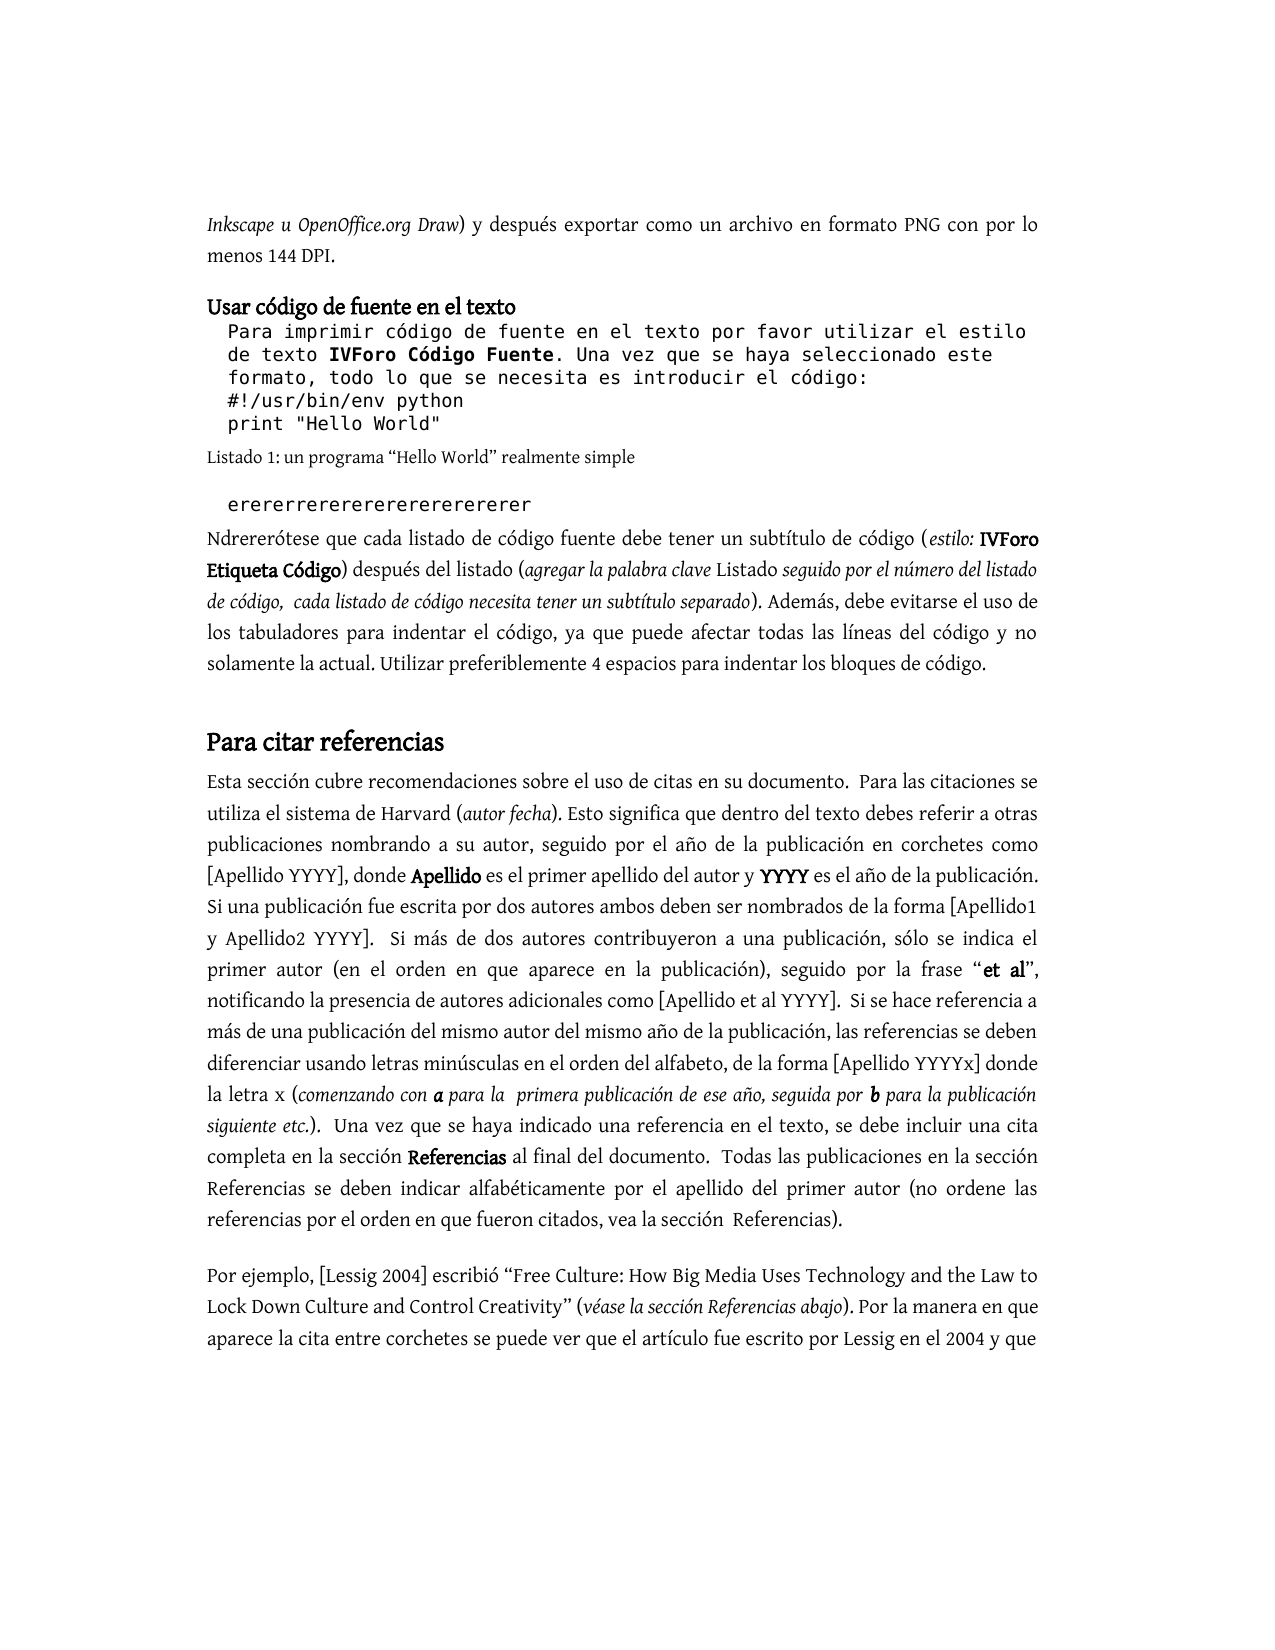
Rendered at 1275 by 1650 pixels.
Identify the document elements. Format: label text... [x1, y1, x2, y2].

text Inkscape u OpenOffice.org Draw) y después exportar como un archivo en formato PNG con por lo menos 144 DPI. [207, 207, 1039, 269]
text #!/usr/bin/env python [227, 389, 1039, 412]
text print "Hello World" [227, 412, 1039, 435]
text Por ejemplo, [Lessig 2004] escribió “Free Culture: How Big Media Uses Technology and the Law to Lock Down Culture and Control Creativity” (véase la sección Referencias abajo). Por la manera en que aparece la cita entre corchetes se puede ver que el artículo fue escrito por Lessig en el 2004 y que [207, 1258, 1039, 1351]
text Ndrererótese que cada listado de código fuente debe tener un subtítulo de código (estilo: IVForo Etiqueta Código) después del listado (agregar la palabra clave Listado seguido por el número del listado de código, cada listado de código necesita tener un subtítulo separado). Además, debe evitarse el uso de los tabuladores para indentar el código, ya que puede afectar todas las líneas del código y no solamente la actual. Utilizar preferiblemente 4 espacios para indentar los bloques de código. [207, 521, 1039, 677]
text erererrerererererererererer [227, 493, 1039, 516]
text Listado 1: un programa “Hello World” realmente simple [207, 447, 1039, 468]
text Esta sección cubre recomendaciones sobre el uso de citas en su documento. Para las citaciones se utiliza el sistema de Harvard (autor fecha). Esto significa que dentro del texto debes referir a otras publicaciones nombrando a su autor, seguido por el año de la publicación en corchetes como [Apellido YYYY], donde Apellido es el primer apellido del autor y YYYY es el año de la publicación. Si una publicación fue escrita por dos autores ambos deben ser nombrados de la forma [Apellido1 y Apellido2 YYYY]. Si más de dos autores contribuyeron a una publicación, sólo se indica el primer autor (en el orden en que aparece en la publicación), seguido por la frase “et al”, notificando la presencia de autores adicionales como [Apellido et al YYYY]. Si se hace referencia a más de una publicación del mismo autor del mismo año de la publicación, las referencias se deben diferenciar usando letras minúsculas en el orden del alfabeto, de la forma [Apellido YYYYx] donde la letra x (comenzando con a para la primera publicación de ese año, seguida por b para la publicación siguiente etc.). Una vez que se haya indicado una referencia en el texto, se debe incluir una cita completa en la sección Referencias al final del documento. Todas las publicaciones en la sección Referencias se deben indicar alfabéticamente por el apellido del primer autor (no ordene las referencias por el orden en que fueron citados, vea la sección Referencias). [207, 764, 1039, 1233]
text Usar código de fuente en el texto [207, 294, 1039, 320]
text Para citar referencias [207, 727, 1039, 758]
text Para imprimir código de fuente en el texto por favor utilizar el estilo de texto IVForo Código Fuente. Una vez que se haya seleccionado este formato, todo lo que se necesita es introducir el código: [227, 320, 1039, 389]
